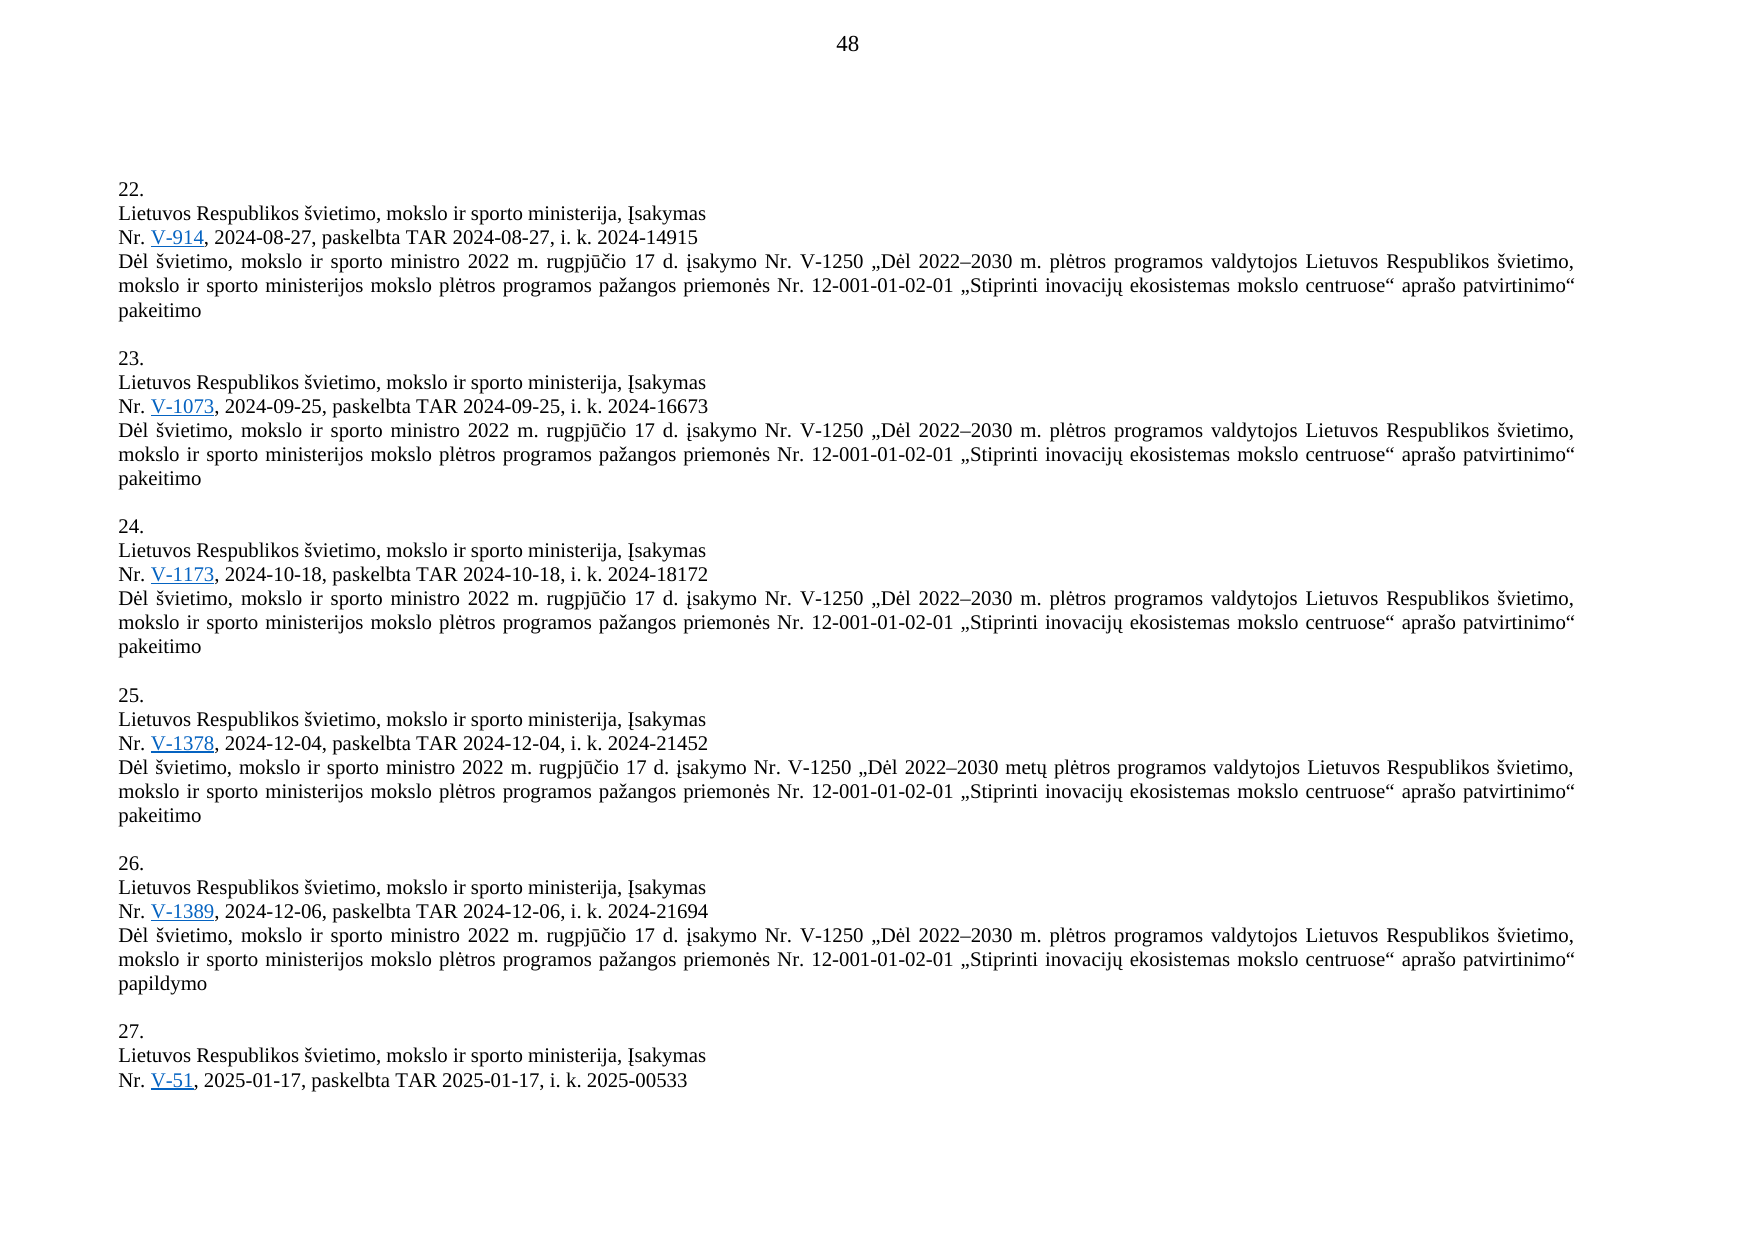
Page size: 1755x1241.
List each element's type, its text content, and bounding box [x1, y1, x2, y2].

text 23. [118, 346, 1577, 370]
text Lietuvos Respublikos švietimo, mokslo ir sporto ministerija, Įsakymas [118, 707, 1577, 731]
text Nr. V-51, 2025-01-17, paskelbta TAR 2025-01-17, i. k. 2025-00533 [118, 1067, 1577, 1092]
text Dėl švietimo, mokslo ir sporto ministro 2022 m. rugpjūčio 17 d. įsakymo Nr. V-1250 „Dėl 2022–2030 m. plėtros programos valdytojos Lietuvos Respublikos švietimo, mokslo ir sporto ministerijos mokslo plėtros programos pažangos priemonės Nr. 12-001-01-02-01 „Stiprinti inovacijų ekosistemas mokslo centruose“ aprašo patvirtinimo“ papildymo [118, 923, 1577, 995]
text Dėl švietimo, mokslo ir sporto ministro 2022 m. rugpjūčio 17 d. įsakymo Nr. V-1250 „Dėl 2022–2030 m. plėtros programos valdytojos Lietuvos Respublikos švietimo, mokslo ir sporto ministerijos mokslo plėtros programos pažangos priemonės Nr. 12-001-01-02-01 „Stiprinti inovacijų ekosistemas mokslo centruose“ aprašo patvirtinimo“ pakeitimo [118, 249, 1577, 322]
text Lietuvos Respublikos švietimo, mokslo ir sporto ministerija, Įsakymas [118, 875, 1577, 899]
text 24. [118, 514, 1577, 538]
text 26. [118, 851, 1577, 875]
text 27. [118, 1019, 1577, 1043]
text Dėl švietimo, mokslo ir sporto ministro 2022 m. rugpjūčio 17 d. įsakymo Nr. V-1250 „Dėl 2022–2030 metų plėtros programos valdytojos Lietuvos Respublikos švietimo, mokslo ir sporto ministerijos mokslo plėtros programos pažangos priemonės Nr. 12-001-01-02-01 „Stiprinti inovacijų ekosistemas mokslo centruose“ aprašo patvirtinimo“ pakeitimo [118, 755, 1577, 827]
text Lietuvos Respublikos švietimo, mokslo ir sporto ministerija, Įsakymas [118, 1043, 1577, 1067]
text 25. [118, 682, 1577, 707]
text Nr. V-914, 2024-08-27, paskelbta TAR 2024-08-27, i. k. 2024-14915 [118, 225, 1577, 249]
text Dėl švietimo, mokslo ir sporto ministro 2022 m. rugpjūčio 17 d. įsakymo Nr. V-1250 „Dėl 2022–2030 m. plėtros programos valdytojos Lietuvos Respublikos švietimo, mokslo ir sporto ministerijos mokslo plėtros programos pažangos priemonės Nr. 12-001-01-02-01 „Stiprinti inovacijų ekosistemas mokslo centruose“ aprašo patvirtinimo“ pakeitimo [118, 418, 1577, 490]
text Dėl švietimo, mokslo ir sporto ministro 2022 m. rugpjūčio 17 d. įsakymo Nr. V-1250 „Dėl 2022–2030 m. plėtros programos valdytojos Lietuvos Respublikos švietimo, mokslo ir sporto ministerijos mokslo plėtros programos pažangos priemonės Nr. 12-001-01-02-01 „Stiprinti inovacijų ekosistemas mokslo centruose“ aprašo patvirtinimo“ pakeitimo [118, 586, 1577, 658]
text Nr. V-1173, 2024-10-18, paskelbta TAR 2024-10-18, i. k. 2024-18172 [118, 562, 1577, 586]
text 22. [118, 177, 1577, 201]
text Lietuvos Respublikos švietimo, mokslo ir sporto ministerija, Įsakymas [118, 370, 1577, 394]
text Lietuvos Respublikos švietimo, mokslo ir sporto ministerija, Įsakymas [118, 538, 1577, 562]
text Nr. V-1378, 2024-12-04, paskelbta TAR 2024-12-04, i. k. 2024-21452 [118, 731, 1577, 755]
text Nr. V-1389, 2024-12-06, paskelbta TAR 2024-12-06, i. k. 2024-21694 [118, 899, 1577, 923]
text Nr. V-1073, 2024-09-25, paskelbta TAR 2024-09-25, i. k. 2024-16673 [118, 394, 1577, 418]
text Lietuvos Respublikos švietimo, mokslo ir sporto ministerija, Įsakymas [118, 201, 1577, 225]
